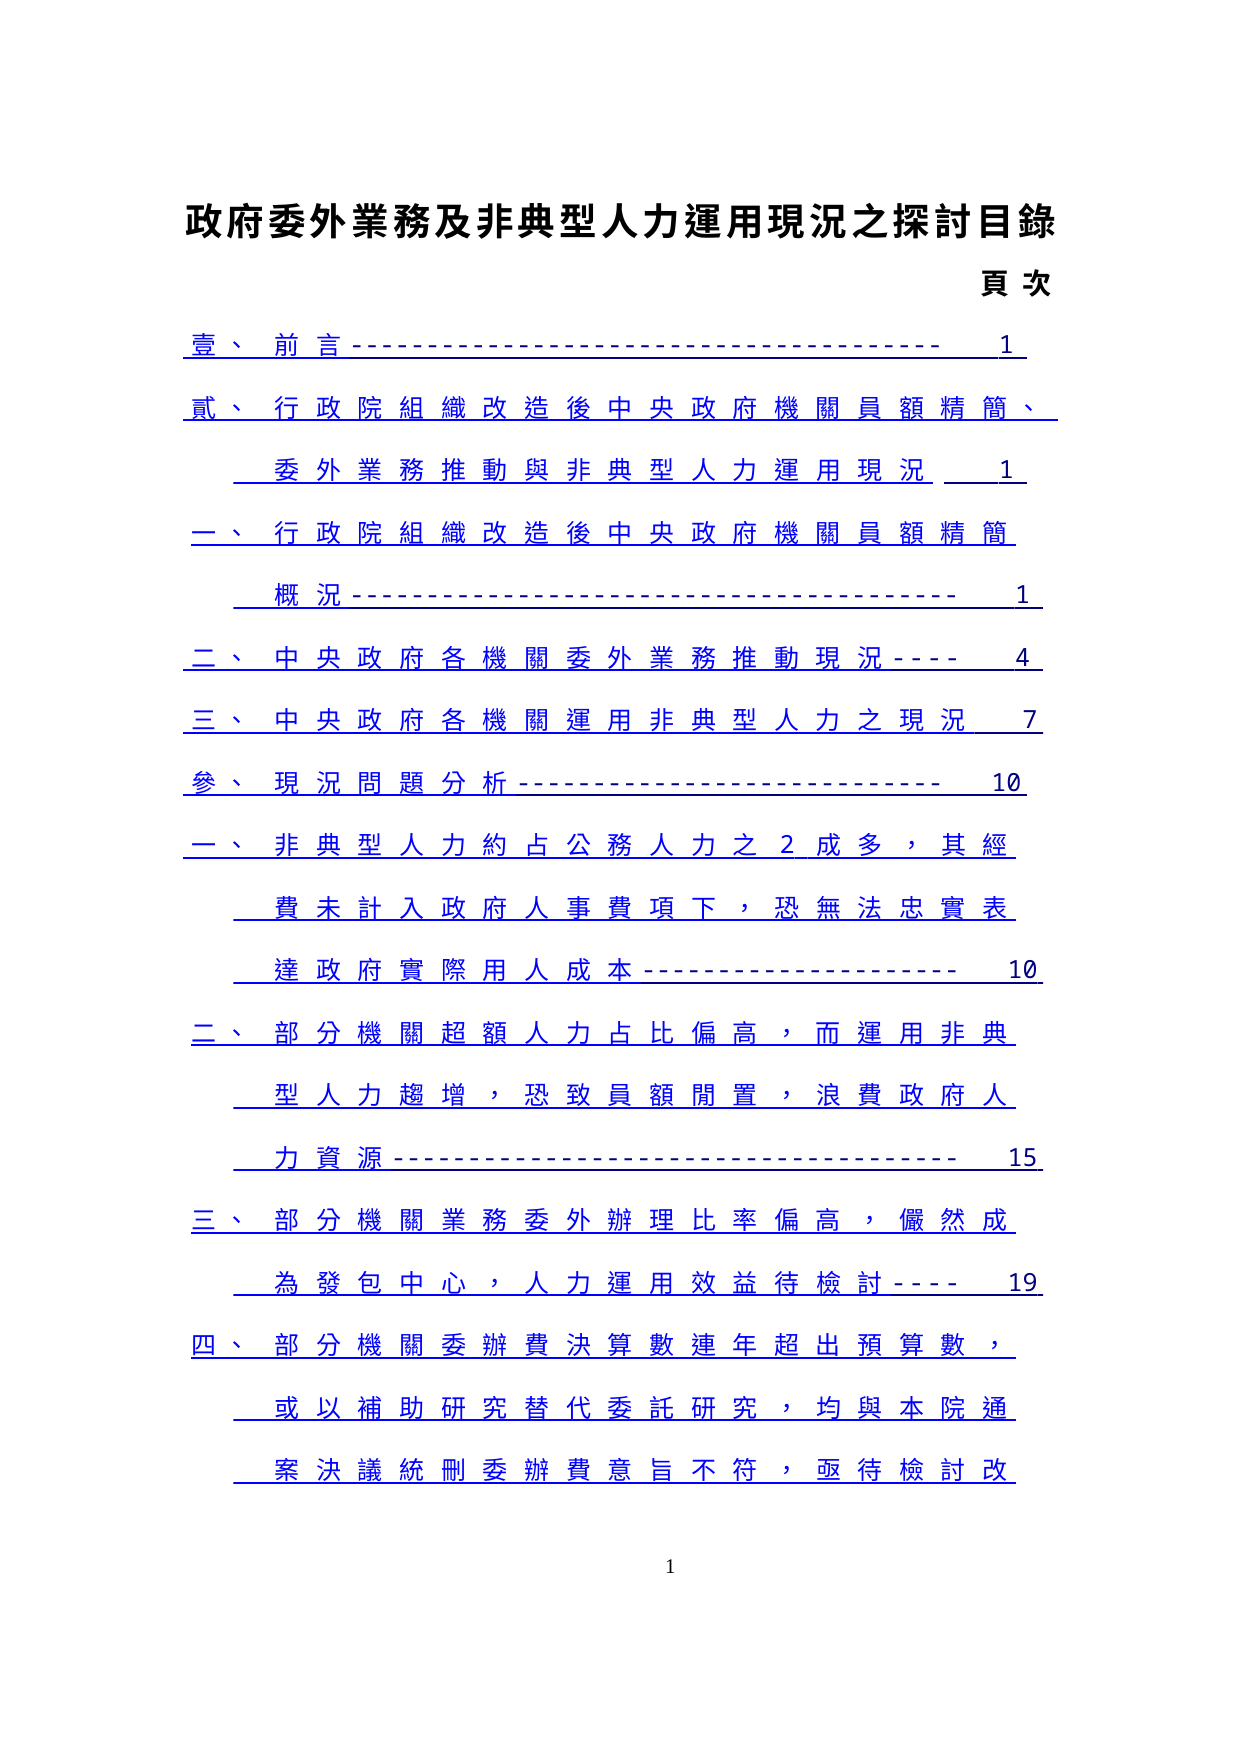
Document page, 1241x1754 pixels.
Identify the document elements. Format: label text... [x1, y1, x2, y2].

text 二、部分機關超額人力占比偏高，而運用非典型人力趨增，恐致員額閒置，浪費政府人力資源 15 [183, 990, 1043, 1177]
text [183, 359, 1027, 365]
text 頁次 [183, 240, 1058, 302]
text 貳、行政院組織改造後中央政府機關員額精簡、委外業務推動與非典型人力運用現況 1 [183, 421, 1027, 490]
text [183, 796, 1027, 802]
text [183, 671, 1043, 677]
text 四、部分機關委辦費決算數連年超出預算數，或以補助研究替代委託研究，均與本院通案決議統刪委辦費意旨不符，亟待檢討改 [183, 1302, 1043, 1490]
text 壹、前言 1 [183, 302, 1027, 357]
text 政府委外業務及非典型人力運用現況之探討目錄 [183, 177, 1058, 240]
text 貳、行政院組織改造後中央政府機關員額精簡、委外業務推動與非典型人力運用現況 1 [183, 365, 1027, 419]
text 三、部分機關業務委外辦理比率偏高，儼然成為發包中心，人力運用效益待檢討 19 [183, 1177, 1043, 1302]
text 參、現況問題分析 10 [183, 740, 1027, 794]
text 二、中央政府各機關委外業務推動現況 4 [183, 615, 1043, 669]
text 一、非典型人力約占公務人力之2成多，其經費未計入政府人事費項下，恐無法忠實表達政府實際用人成本 10 [183, 802, 1043, 990]
text 一、行政院組織改造後中央政府機關員額精簡概況 1 [183, 490, 1043, 615]
text 三、中央政府各機關運用非典型人力之現況 7 [183, 677, 1043, 732]
text [183, 734, 1043, 740]
